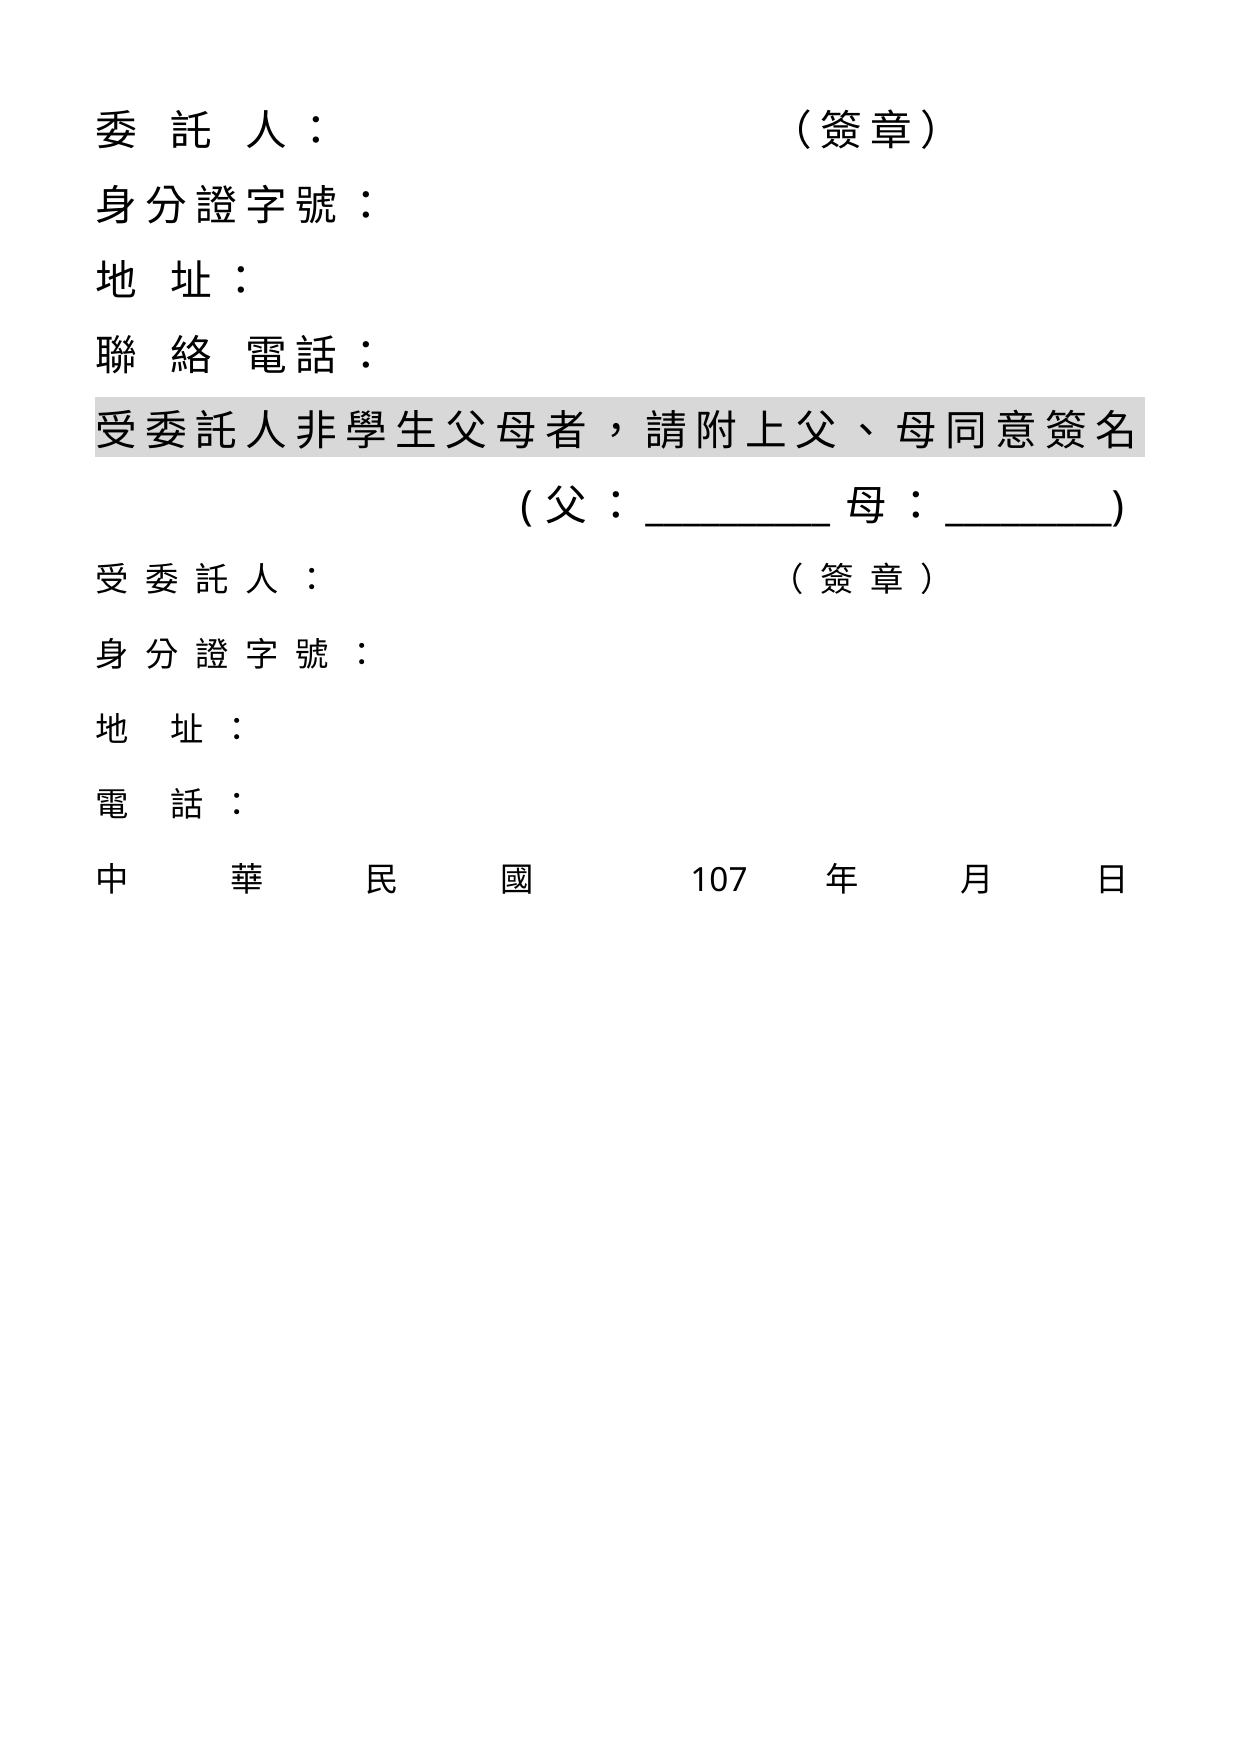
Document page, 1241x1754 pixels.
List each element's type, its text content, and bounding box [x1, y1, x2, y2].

text 受委託人非學生父母者，請附上父、母同意簽名 [95, 389, 1145, 464]
text 地 址： [95, 689, 1145, 764]
text 聯 絡 電話： [95, 314, 1145, 389]
text (父：__________母：_________) [95, 464, 1145, 539]
text 身分證字號： [95, 614, 1145, 689]
text 身分證字號： [95, 164, 1145, 239]
text 委 託 人： （簽章） [95, 89, 1145, 164]
text 地 址： [95, 239, 1145, 314]
text 中 華 民 國 107 年 月 日 [95, 839, 1145, 914]
text 受委託人： （簽章） [95, 539, 1145, 614]
text 電 話： [95, 764, 1145, 839]
